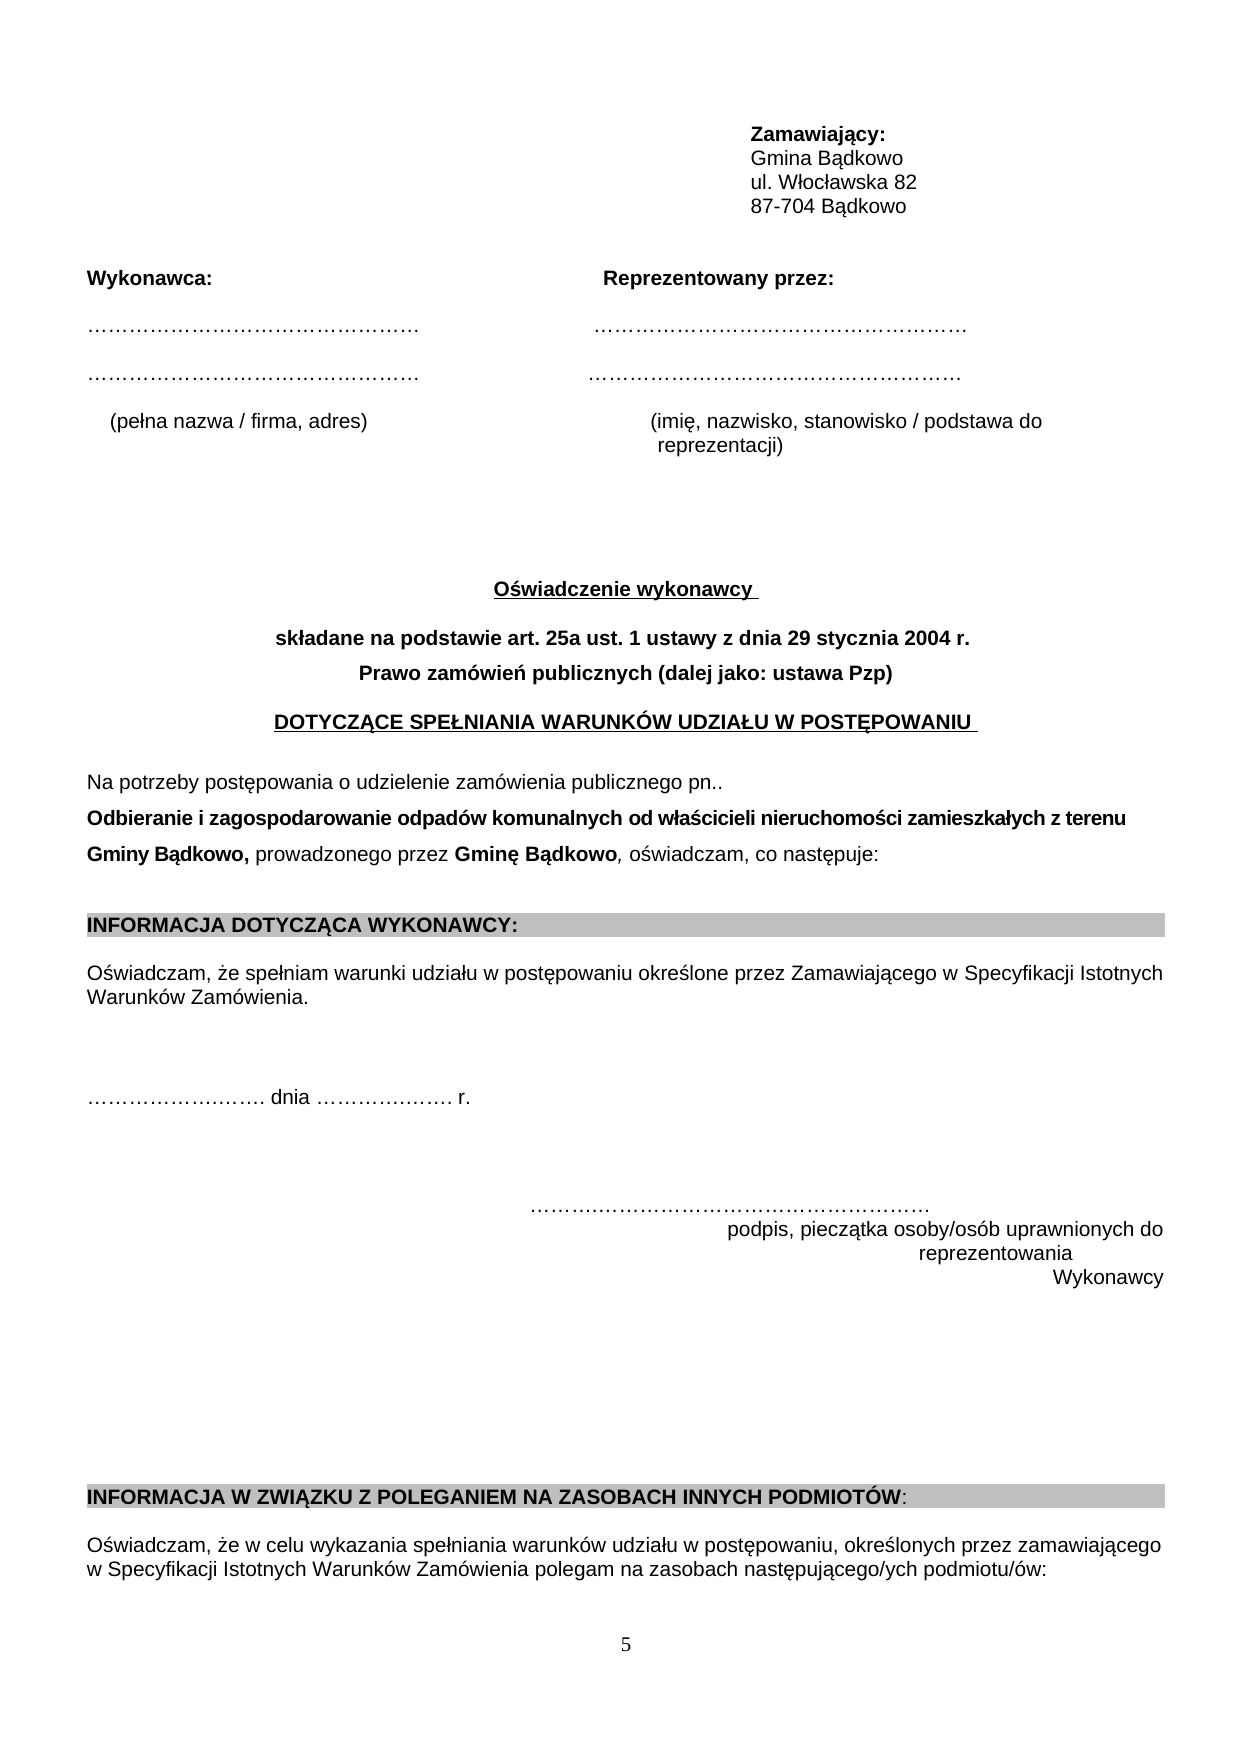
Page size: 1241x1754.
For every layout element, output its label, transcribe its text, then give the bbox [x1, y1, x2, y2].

text ……….………………………………………… [87, 1193, 1165, 1217]
text ……………….……. dnia ………….……. r. [87, 1085, 1165, 1109]
text podpis, pieczątka osoby/osób uprawnionych do reprezentowania Wykonawcy [87, 1217, 1165, 1341]
text Zamawiający: Gmina Bądkowo ul. Włocławska 82 87-704 Bądkowo [750, 122, 1165, 217]
text Oświadczam, że w celu wykazania spełniania warunków udziału w postępowaniu, określonych przez zamawiającego w Specyfikacji Istotnych Warunków Zamówienia polegam na zasobach następującego/ych podmiotu/ów: [87, 1508, 1165, 1580]
text Prawo zamówień publicznych (dalej jako: ustawa Pzp) [87, 661, 1165, 685]
text INFORMACJA DOTYCZĄCA WYKONAWCY: [87, 913, 1165, 937]
text INFORMACJA W ZWIĄZKU Z POLEGANIEM NA ZASOBACH INNYCH PODMIOTÓW: [87, 1484, 1165, 1508]
text Na potrzeby postępowania o udzielenie zamówienia publicznego pn.. [87, 769, 1165, 793]
text Oświadczenie wykonawcy [87, 577, 1165, 601]
text Odbieranie i zagospodarowanie odpadów komunalnych od właścicieli nieruchomości zamieszkałych z terenu Gminy Bądkowo, prowadzonego przez Gminę Bądkowo, oświadczam, co następuje: [87, 806, 1165, 865]
text DOTYCZĄCE SPEŁNIANIA WARUNKÓW UDZIAŁU W POSTĘPOWANIU [87, 710, 1165, 734]
text Oświadczam, że spełniam warunki udziału w postępowaniu określone przez Zamawiającego w Specyfikacji Istotnych Warunków Zamówienia. [87, 937, 1165, 1085]
text ………………………………………… ……………………………………………… ………………………………………… ……………………………………………… [87, 313, 1157, 385]
text składane na podstawie art. 25a ust. 1 ustawy z dnia 29 stycznia 2004 r. [87, 625, 1165, 649]
text (pełna nazwa / firma, adres) (imię, nazwisko, stanowisko / podstawa do reprezentacji) [87, 409, 1157, 505]
text Wykonawca: Reprezentowany przez: [87, 265, 1165, 289]
